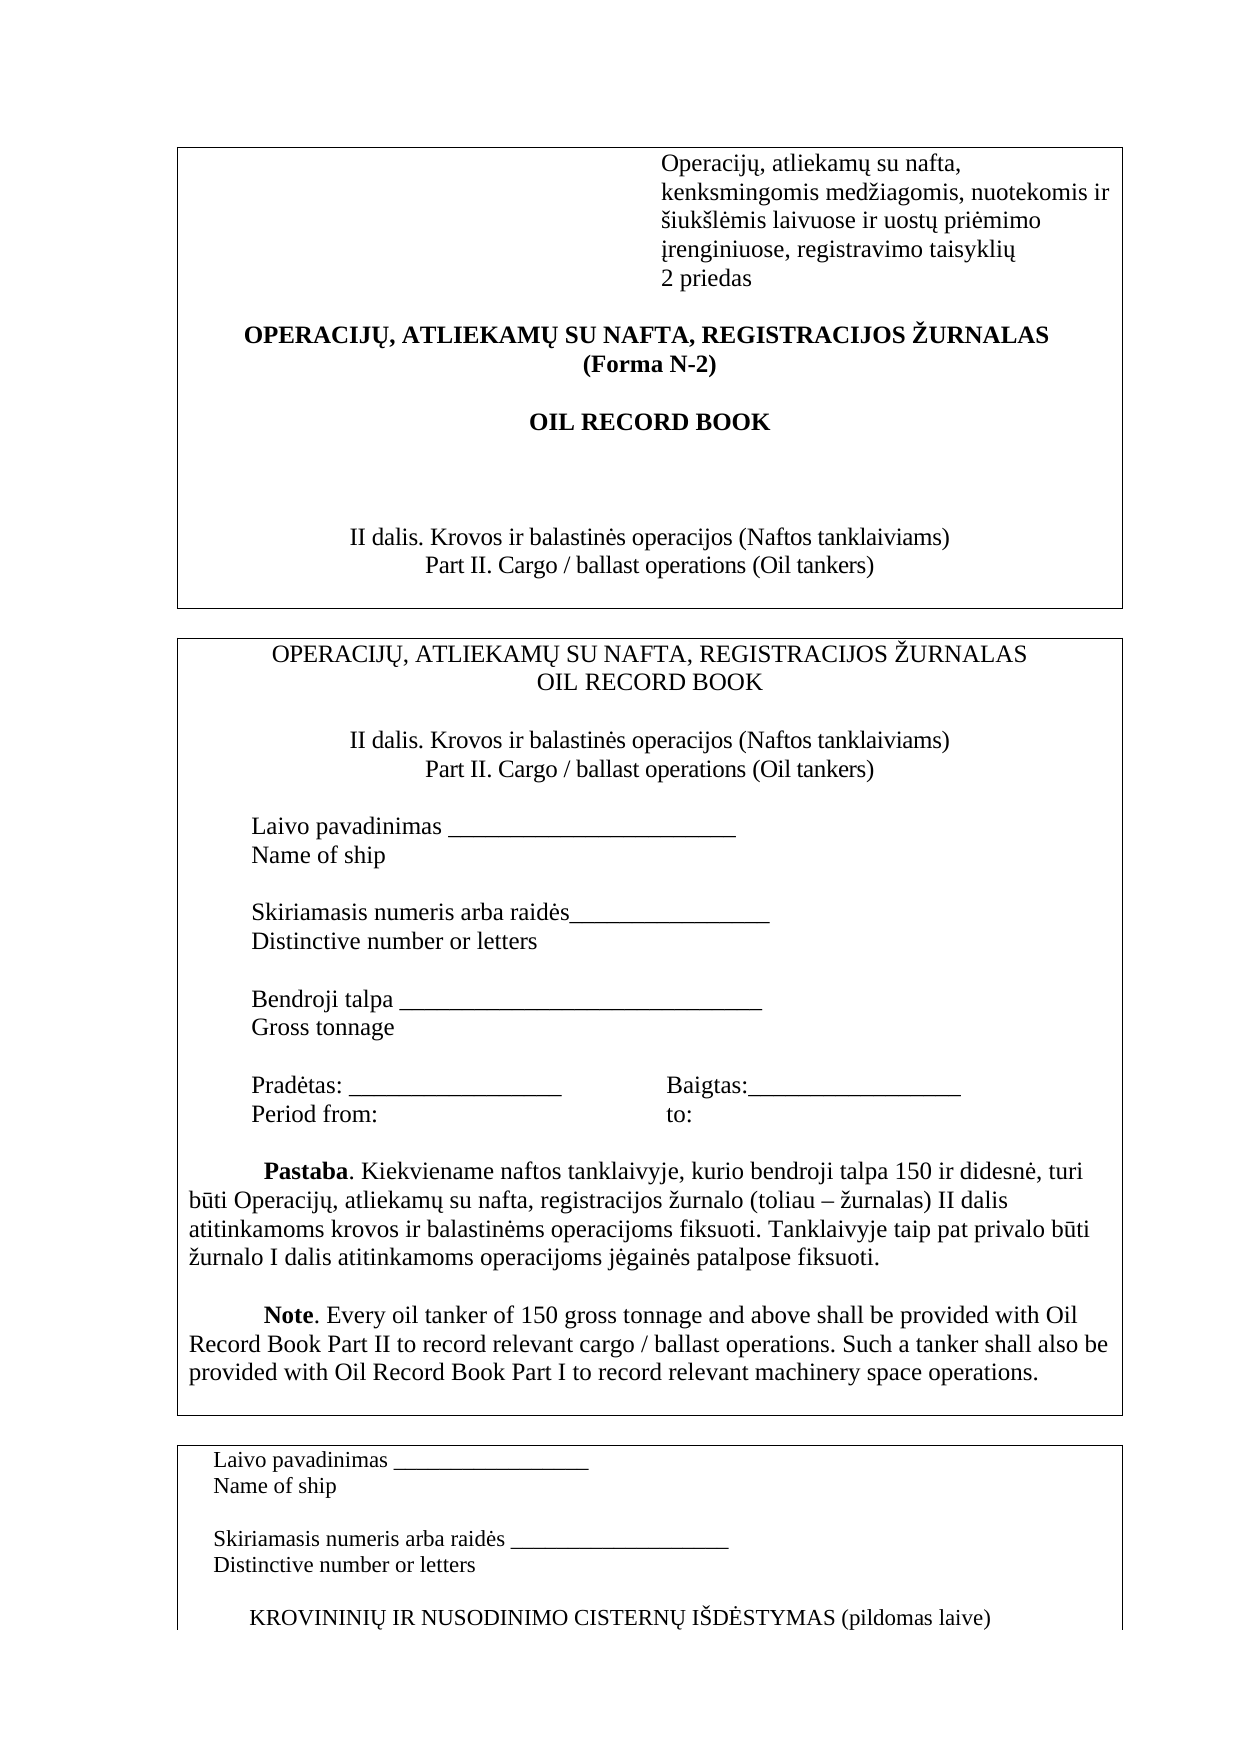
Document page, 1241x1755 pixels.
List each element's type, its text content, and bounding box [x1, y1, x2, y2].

table_cell Baigtas:_________________ to: [1111, 1070, 1122, 1127]
table_header [1039, 1446, 1122, 1630]
table_cell Pastaba. Kiekviename naftos tanklaivyje, kurio bendroji talpa 150 ir didesnė, turi būti Operacijų, atliekamų su nafta, registracijos žurnalo (toliau – žurnalas) II dalis atitinkamoms krovos ir balastinėms operacijoms fiksuoti. Tanklaivyje taip pat privalo būti žurnalo I dalis atitinkamoms operacijoms jėgainės patalpose fiksuoti. Note. Every oil tanker of 150 gross tonnage and above shall be provided with Oil Record Book Part II to record relevant cargo / ballast operations. Such a tanker shall also be provided with Oil Record Book Part I to record relevant machinery space operations. [178, 1128, 1122, 1415]
table_header [178, 1446, 202, 1630]
table_header Operacijų, atliekamų su nafta, kenksmingomis medžiagomis, nuotekomis ir šiukšlėmis laivuose ir uostų priėmimo įrenginiuose, registravimo taisyklių 2 priedas OPERACIJŲ, ATLIEKAMŲ SU NAFTA, REGISTRACIJOS ŽURNALAS (Forma N-2) OIL RECORD BOOK II dalis. Krovos ir balastinės operacijos (Naftos tanklaiviams) Part II. Cargo / ballast operations (Oil tankers) [178, 148, 1122, 608]
table_cell Baigtas:_________________ to: [591, 1070, 666, 1127]
table_cell Pradėtas: _________________ Period from: [178, 1070, 251, 1127]
table_header OPERACIJŲ, ATLIEKAMŲ SU NAFTA, REGISTRACIJOS ŽURNALAS OIL RECORD BOOK II dalis. Krovos ir balastinės operacijos (Naftos tanklaiviams) Part II. Cargo / ballast operations (Oil tankers) Laivo pavadinimas _______________________ Name of ship Skiriamasis numeris arba raidės________________ Distinctive number or letters Bendroji talpa _____________________________ Gross tonnage [178, 639, 1122, 1070]
